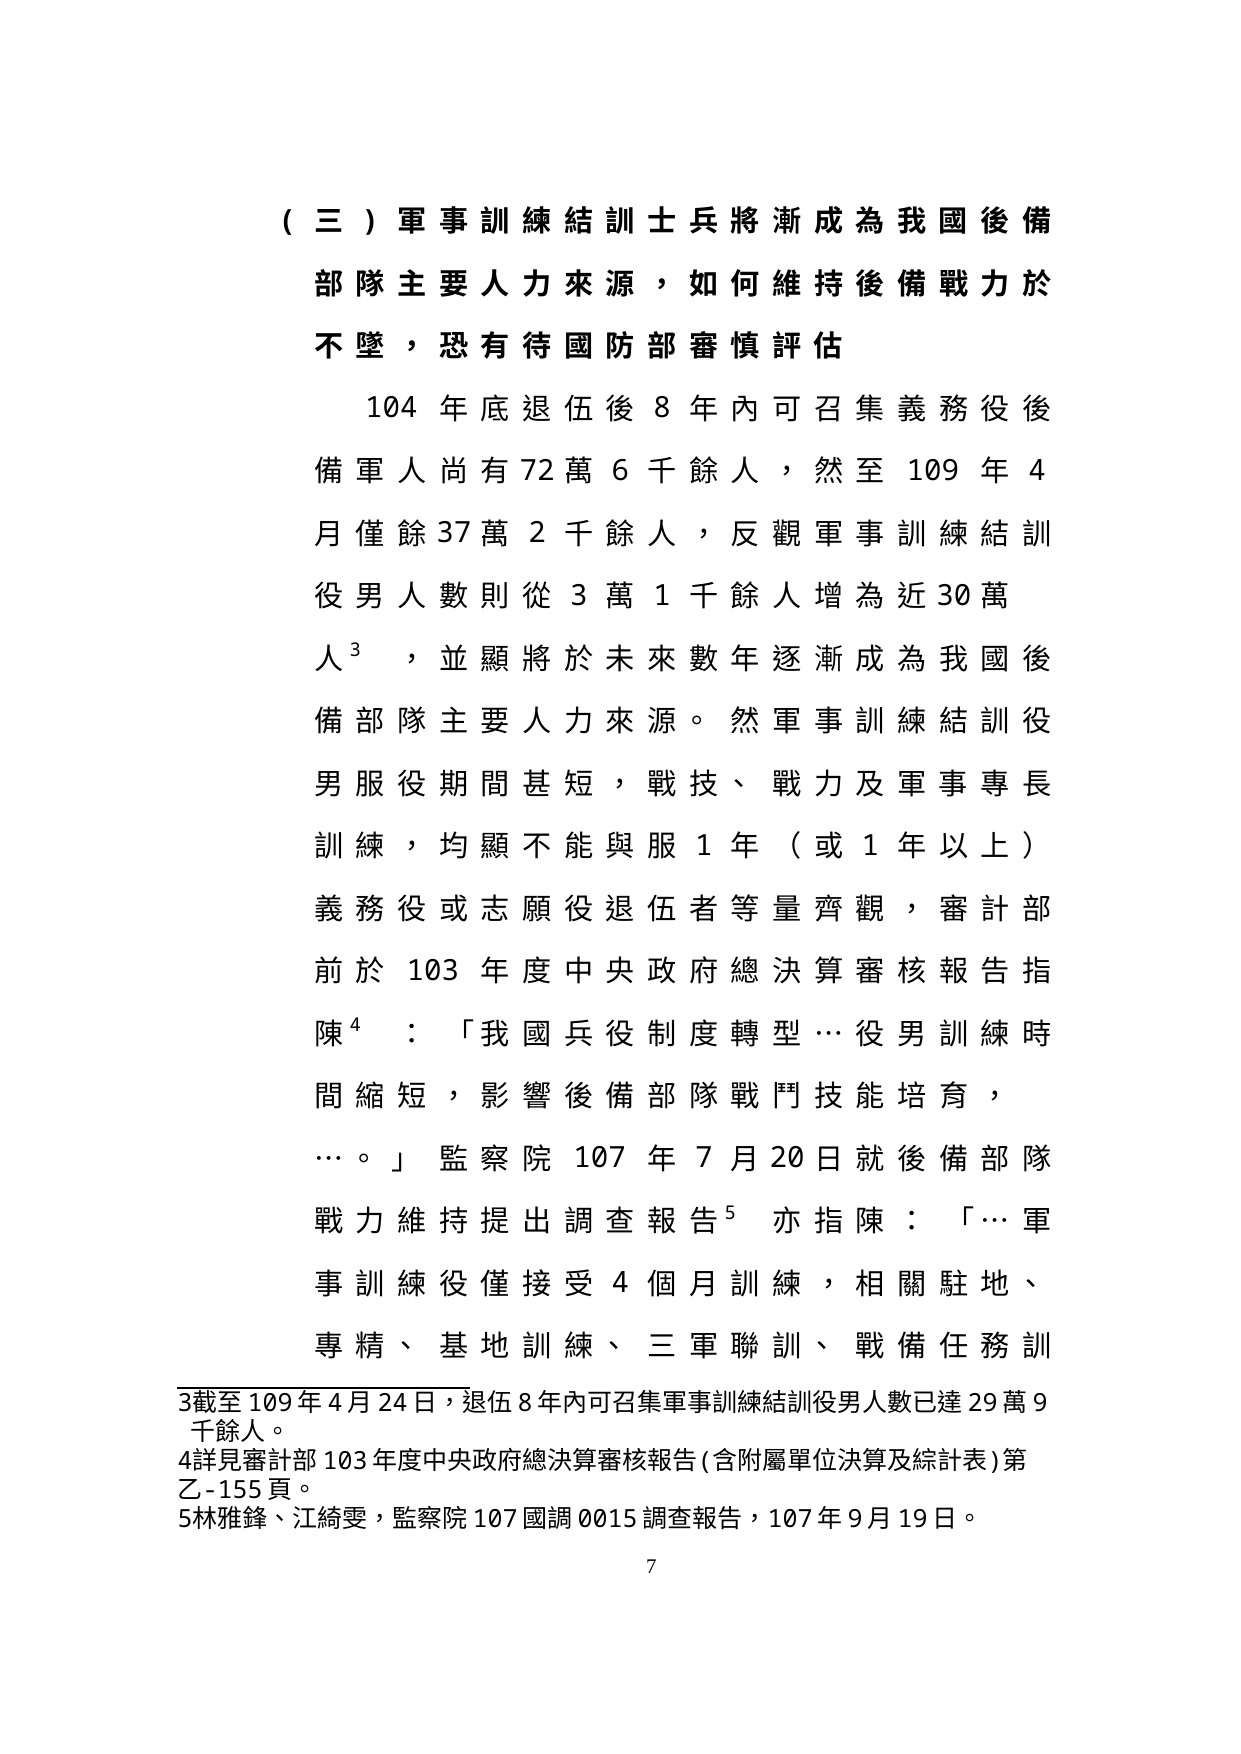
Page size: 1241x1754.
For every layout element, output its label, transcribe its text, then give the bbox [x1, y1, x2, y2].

text (三)軍事訓練結訓士兵將漸成為我國後備部隊主要人力來源，如何維持後備戰力於不墜，恐有待國防部審慎評估 [242, 177, 1058, 365]
text 詳見審計部103年度中央政府總決算審核報告(含附屬單位決算及綜計表)第乙-155頁。 [177, 1446, 1063, 1504]
text 林雅鋒、江綺雯，監察院107國調0015調查報告，107年9月19日。 [177, 1504, 1063, 1534]
text 截至109年4月24日，退伍8年內可召集軍事訓練結訓役男人數已達29萬9千餘人。 [177, 1388, 1063, 1446]
text 104年底退伍後8年內可召集義務役後備軍人尚有72萬6千餘人，然至109年4月僅餘37萬2千餘人，反觀軍事訓練結訓役男人數則從3萬1千餘人增為近30萬人，並顯將於未來數年逐漸成為我國後備部隊主要人力來源。然軍事訓練結訓役男服役期間甚短，戰技、戰力及軍事專長訓練，均顯不能與服1年（或1年以上）義務役或志願役退伍者等量齊觀，審計部前於103年度中央政府總決算審核報告指陳：「我國兵役制度轉型…役男訓練時間縮短，影響後備部隊戰鬥技能培育，…。」監察院107年7月20日就後備部隊戰力維持提出調查報告亦指陳：「…軍事訓練役僅接受4個月訓練，相關駐地、專精、基地訓練、三軍聯訓、戰備任務訓練均付之闕如，已非成熟可恃戰鬥員。…，上情均將嚴重影響後備戰力，不容小覷。」雖經國防部說明表示：「因應4個月軍事訓練役男結訓後納入後備軍人編管，本部自105年起強化教育召集訓練課程比例，除增加應召員步槍射擊時數，並調增專業課目訓練比重。」然目前義務役後備軍人召訓次數已於104年以召訓公平為由，調整為退伍後8年內2次為原則，而在調降教召頻率及維持既有教召天數下，增加部分專業課目訓練時數雖有助於彌補軍事訓練結訓人員戰鬥技能未盡純熟狀況，然是否足以維持後備部隊戰力於不墜，恐仍不無疑慮。 [271, 365, 1058, 1365]
